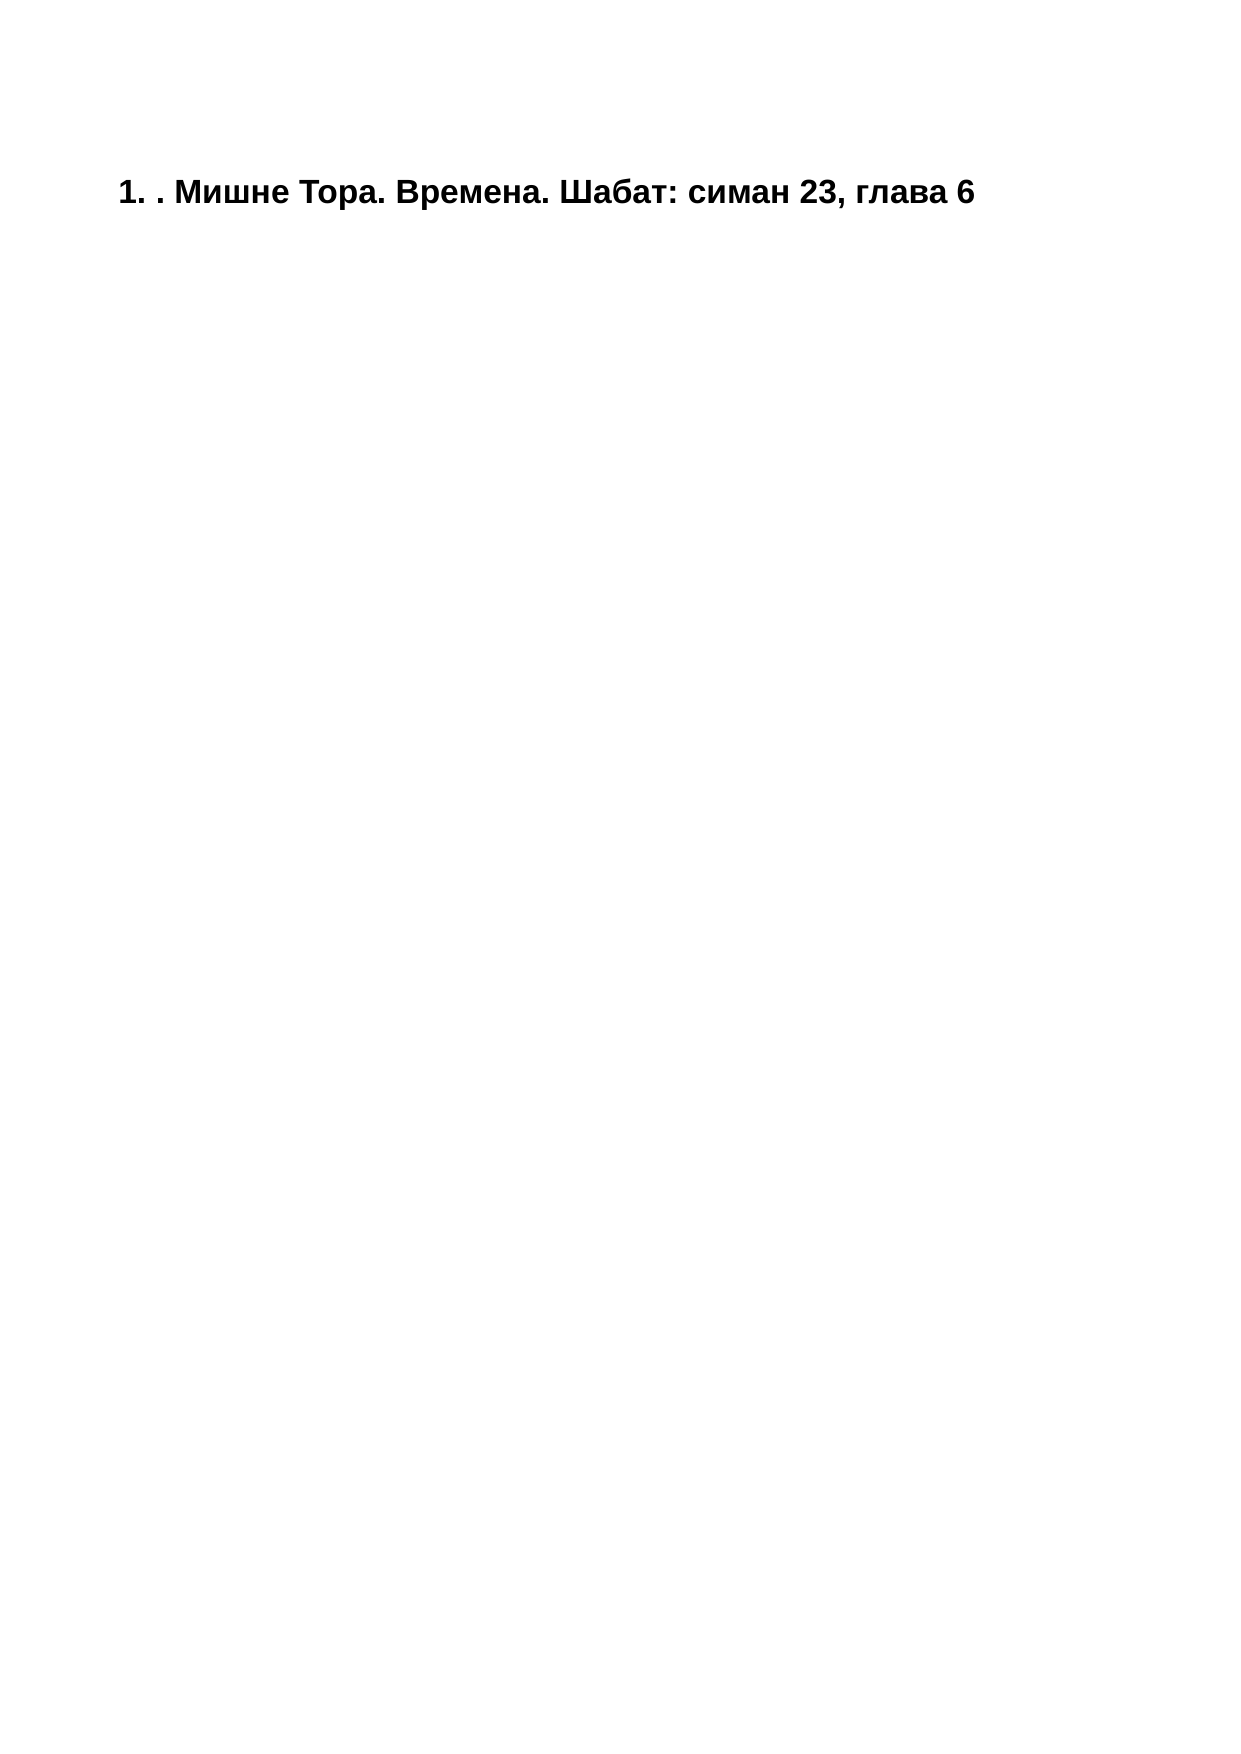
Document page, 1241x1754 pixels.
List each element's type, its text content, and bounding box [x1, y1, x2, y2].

subtitle . Мишне Тора. Времена. Шабат: симан 23, глава 6 [118, 147, 1122, 176]
